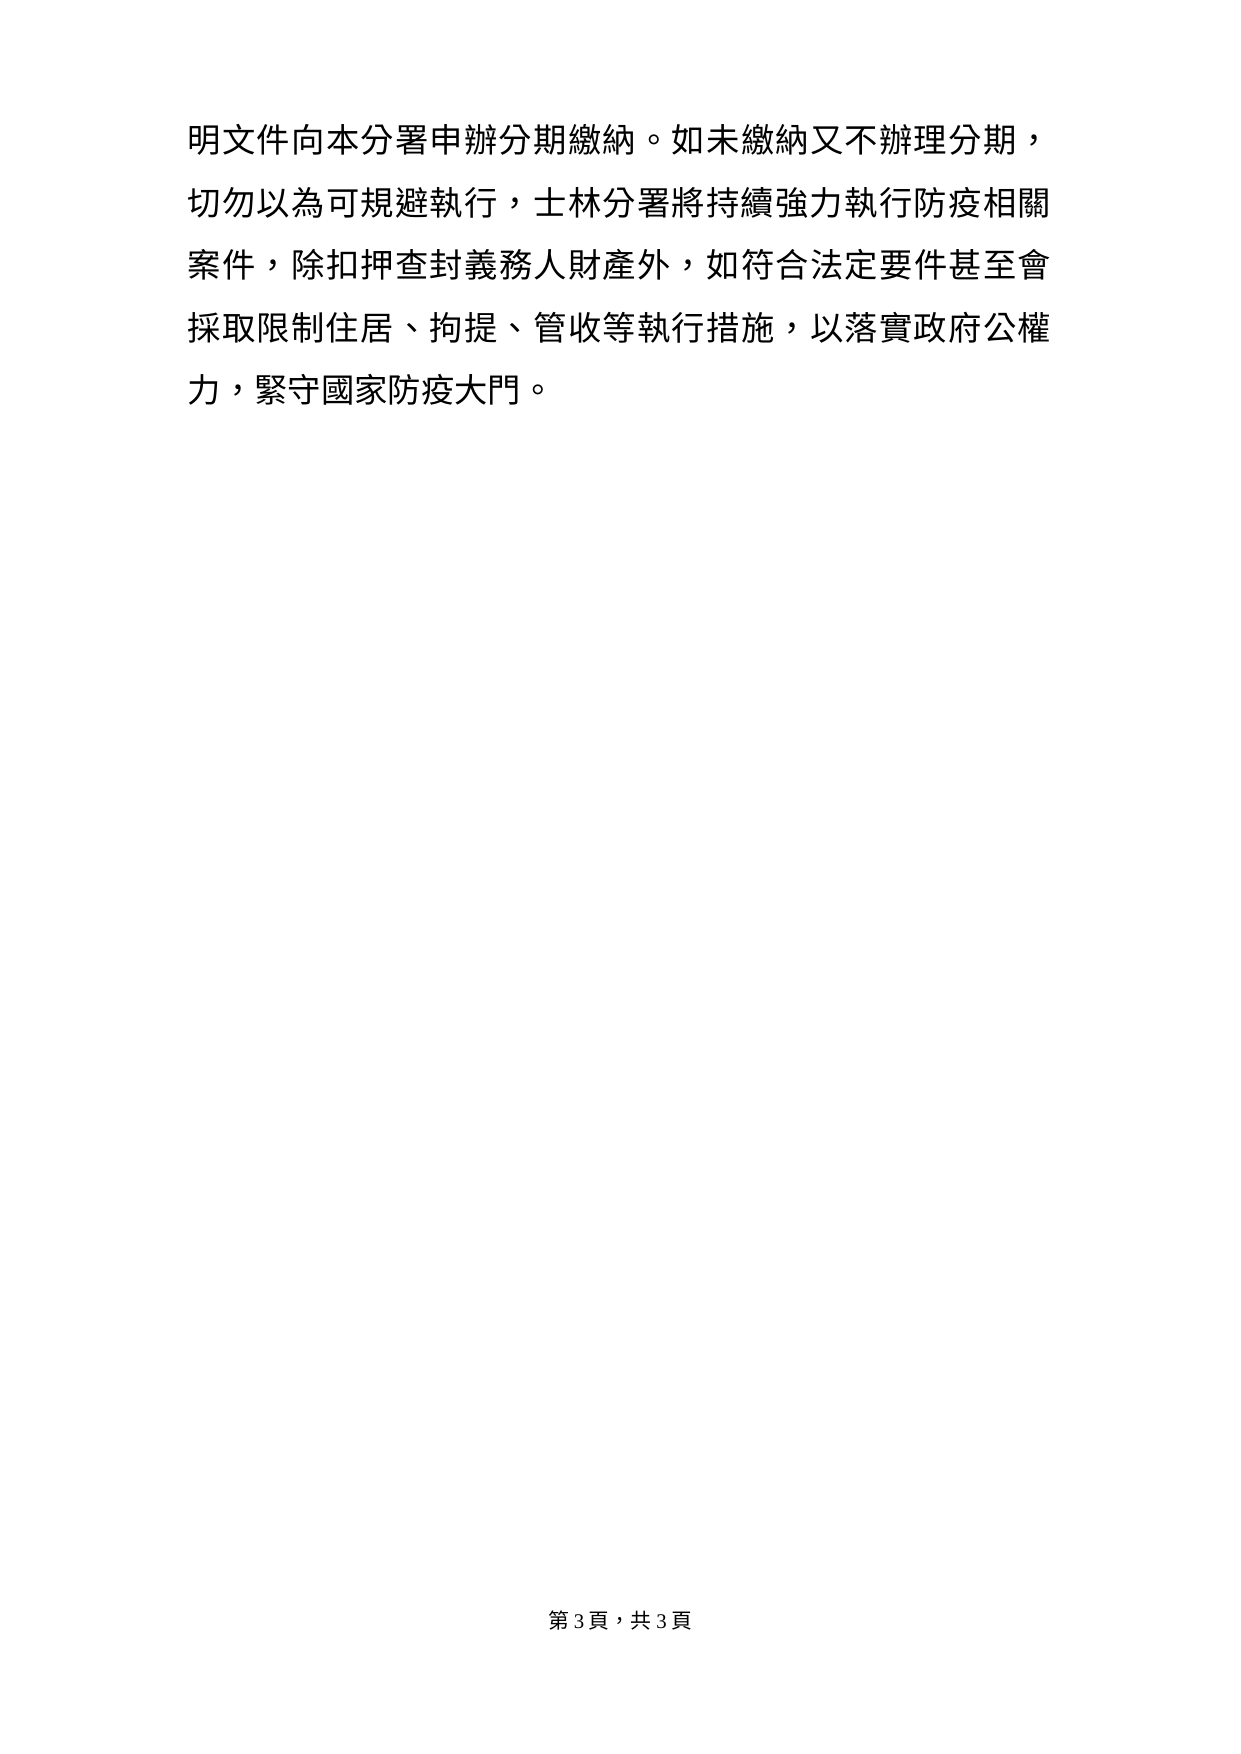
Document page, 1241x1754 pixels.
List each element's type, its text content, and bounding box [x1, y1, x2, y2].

text 明文件向本分署申辦分期繳納。如未繳納又不辦理分期，切勿以為可規避執行，士林分署將持續強力執行防疫相關案件，除扣押查封義務人財產外，如符合法定要件甚至會採取限制住居、拘提、管收等執行措施，以落實政府公權力，緊守國家防疫大門。 [187, 96, 1053, 409]
